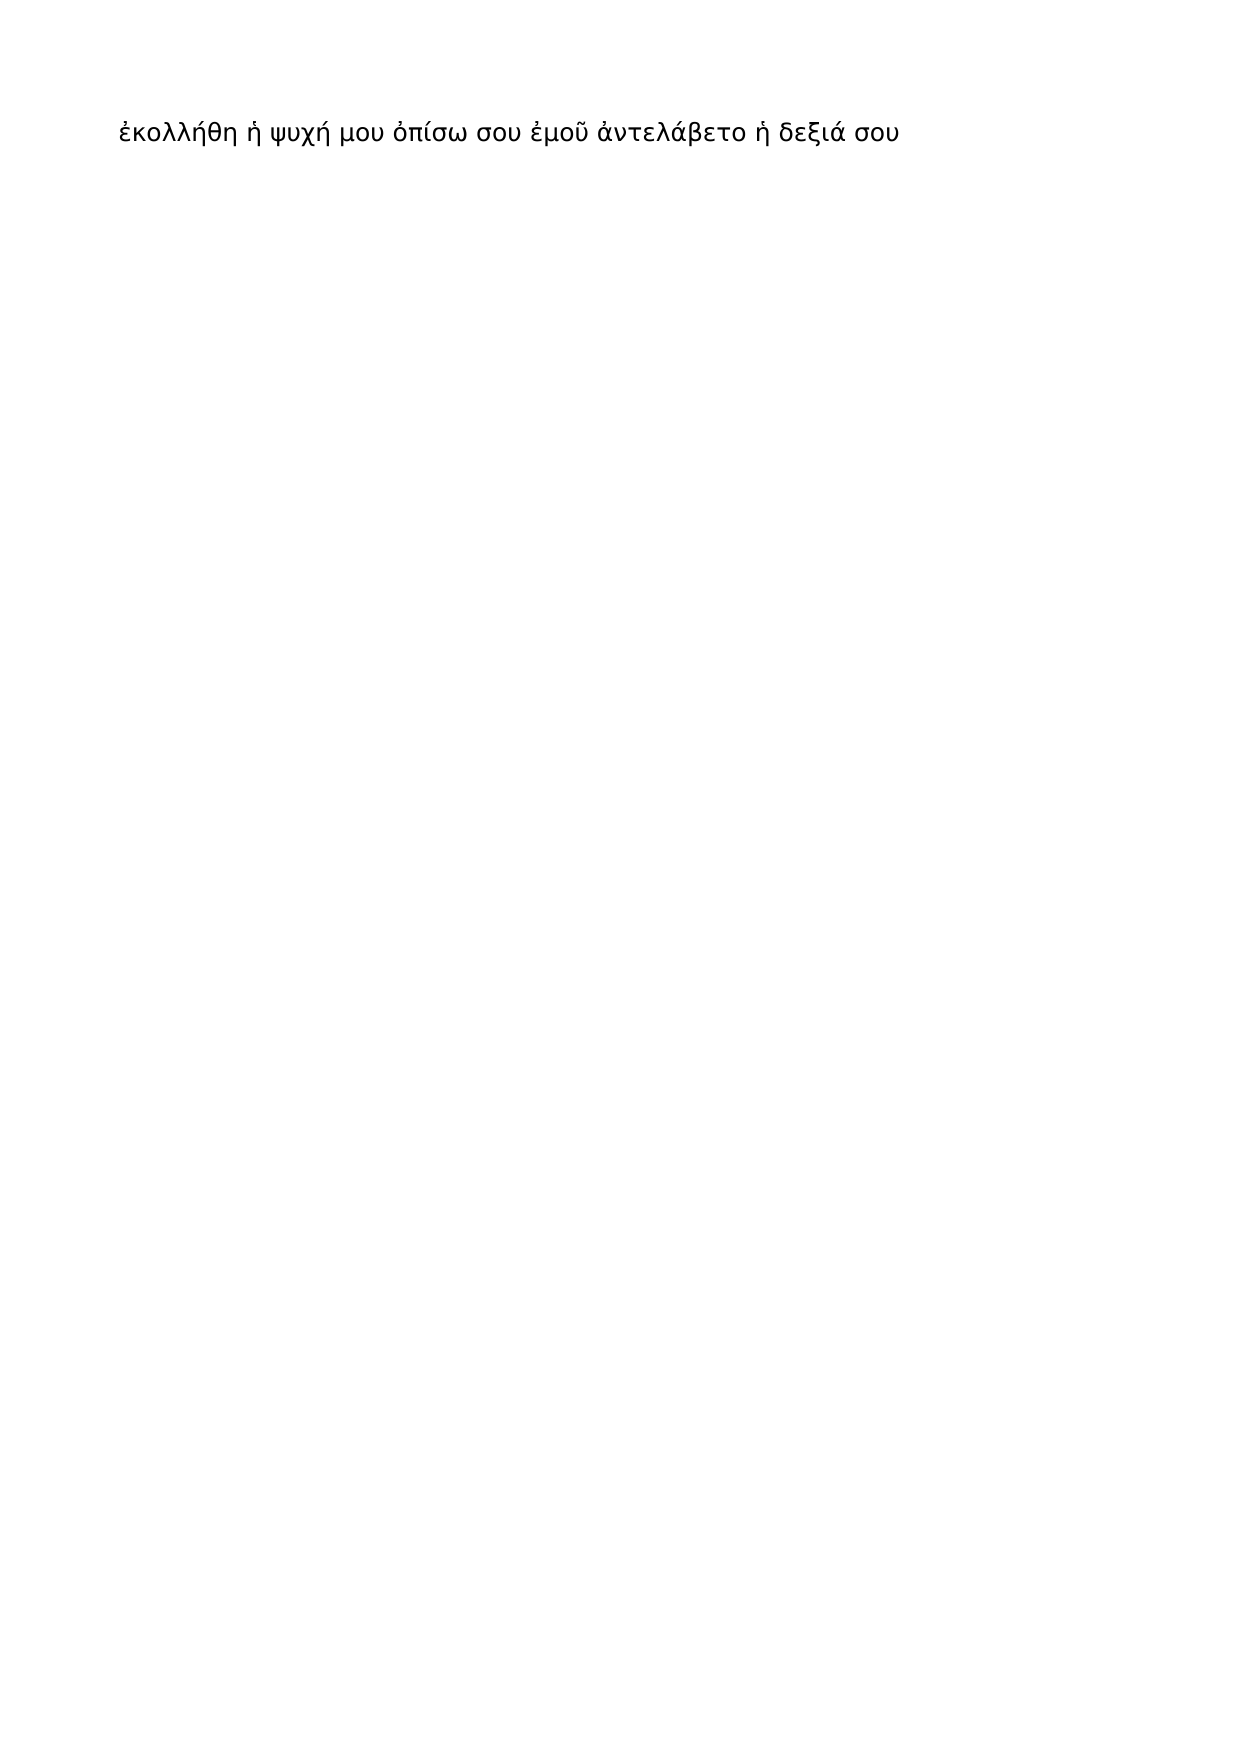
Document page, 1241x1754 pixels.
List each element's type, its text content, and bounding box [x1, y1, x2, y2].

text ἐκολλήθη ἡ ψυχή μου ὀπίσω σου ἐμοῦ ἀντελάβετο ἡ δεξιά σου [118, 118, 1122, 147]
